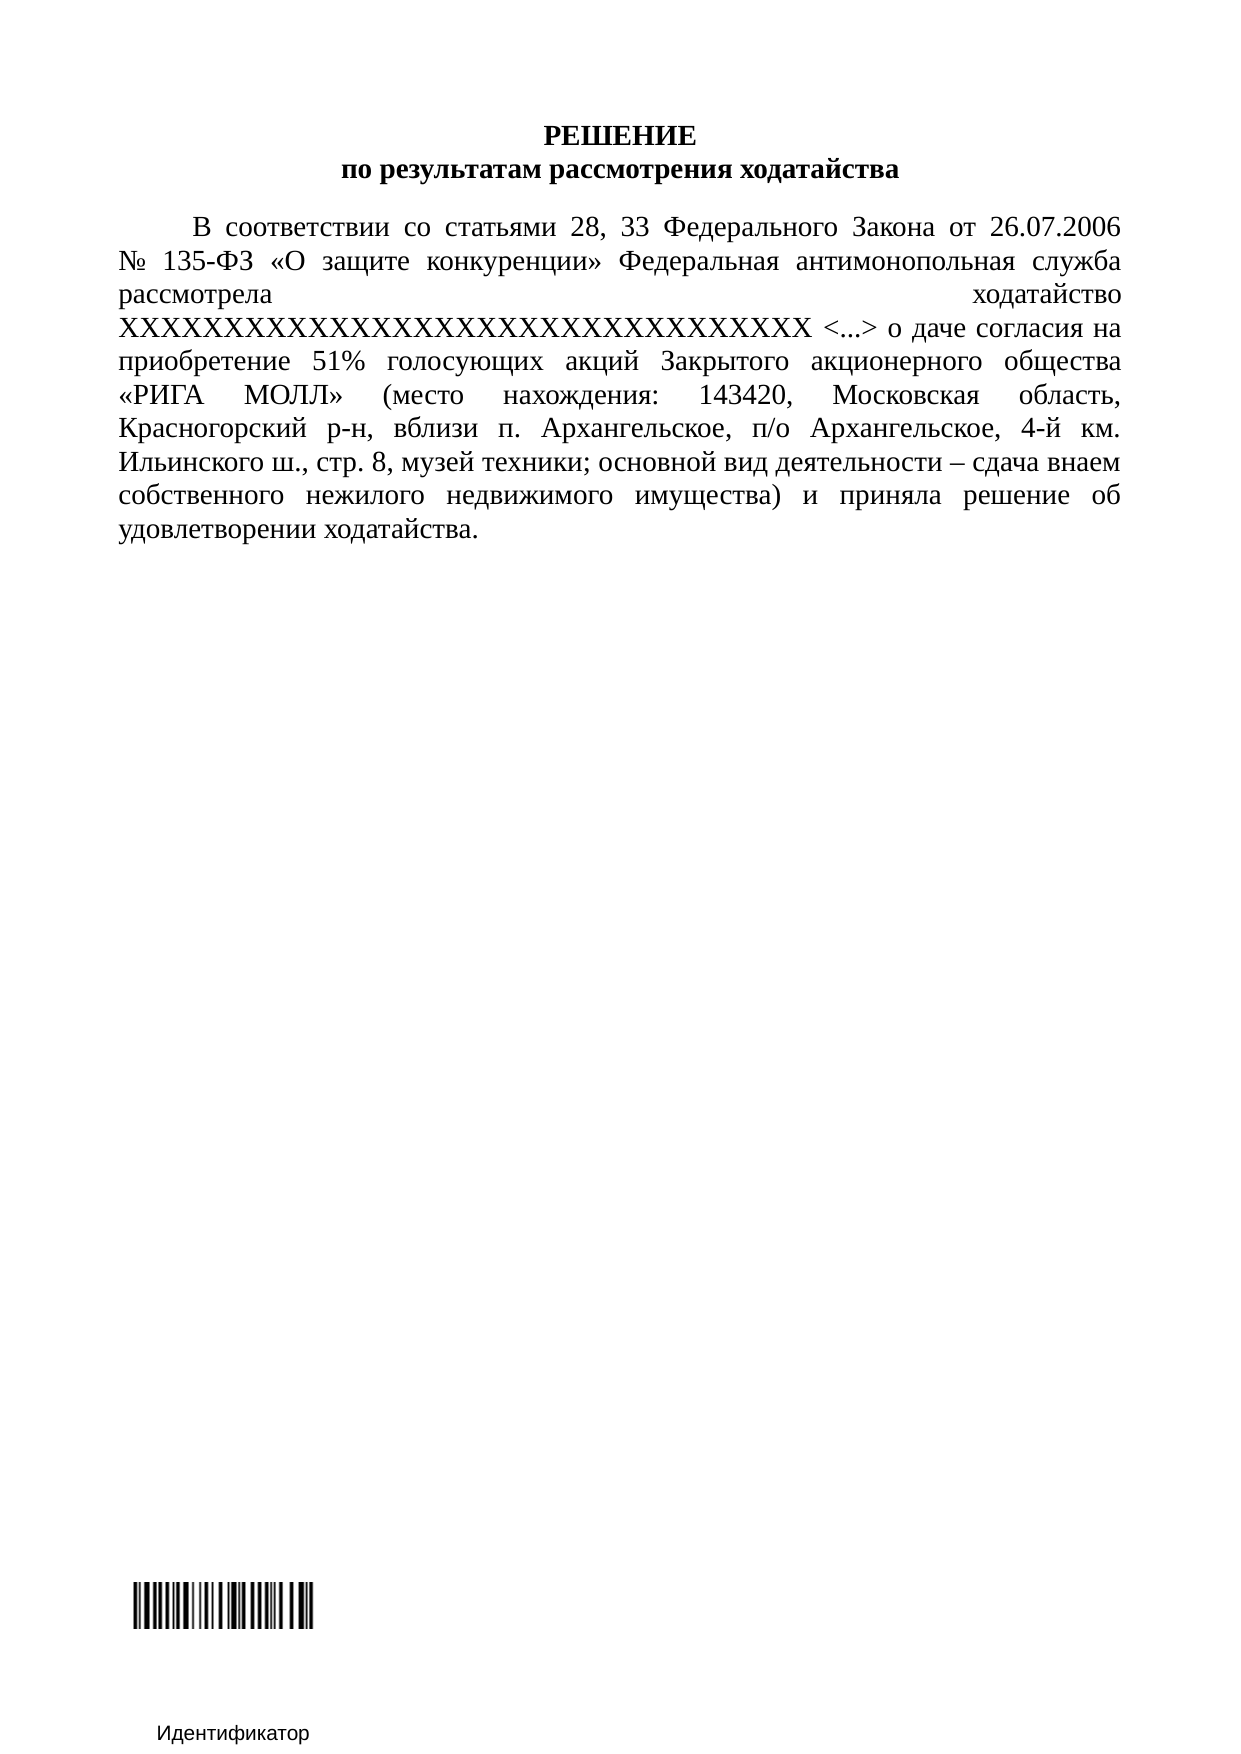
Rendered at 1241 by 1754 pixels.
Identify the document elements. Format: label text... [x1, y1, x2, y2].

picture [118, 1582, 331, 1629]
text В соответствии со статьями 28, 33 Федерального Закона от 26.07.2006 № 135-ФЗ «О защите конкуренции» Федеральная антимонопольная служба рассмотрела ходатайство XXXXXXXXXXXXXXXXXXXXXXXXXXXXXXXXX <...> о даче согласия на приобретение 51% голосующих акций Закрытого акционерного общества «РИГА МОЛЛ» (место нахождения: 143420, Московская область, Красногорский р-н, вблизи п. Архангельское, п/о Архангельское, 4-й км. Ильинского ш., стр. 8, музей техники; основной вид деятельности – сдача внаем собственного нежилого недвижимого имущества) и приняла решение об удовлетворении ходатайства. [118, 209, 1122, 544]
text по результатам рассмотрения ходатайства [118, 152, 1122, 185]
text РЕШЕНИЕ [118, 118, 1122, 152]
